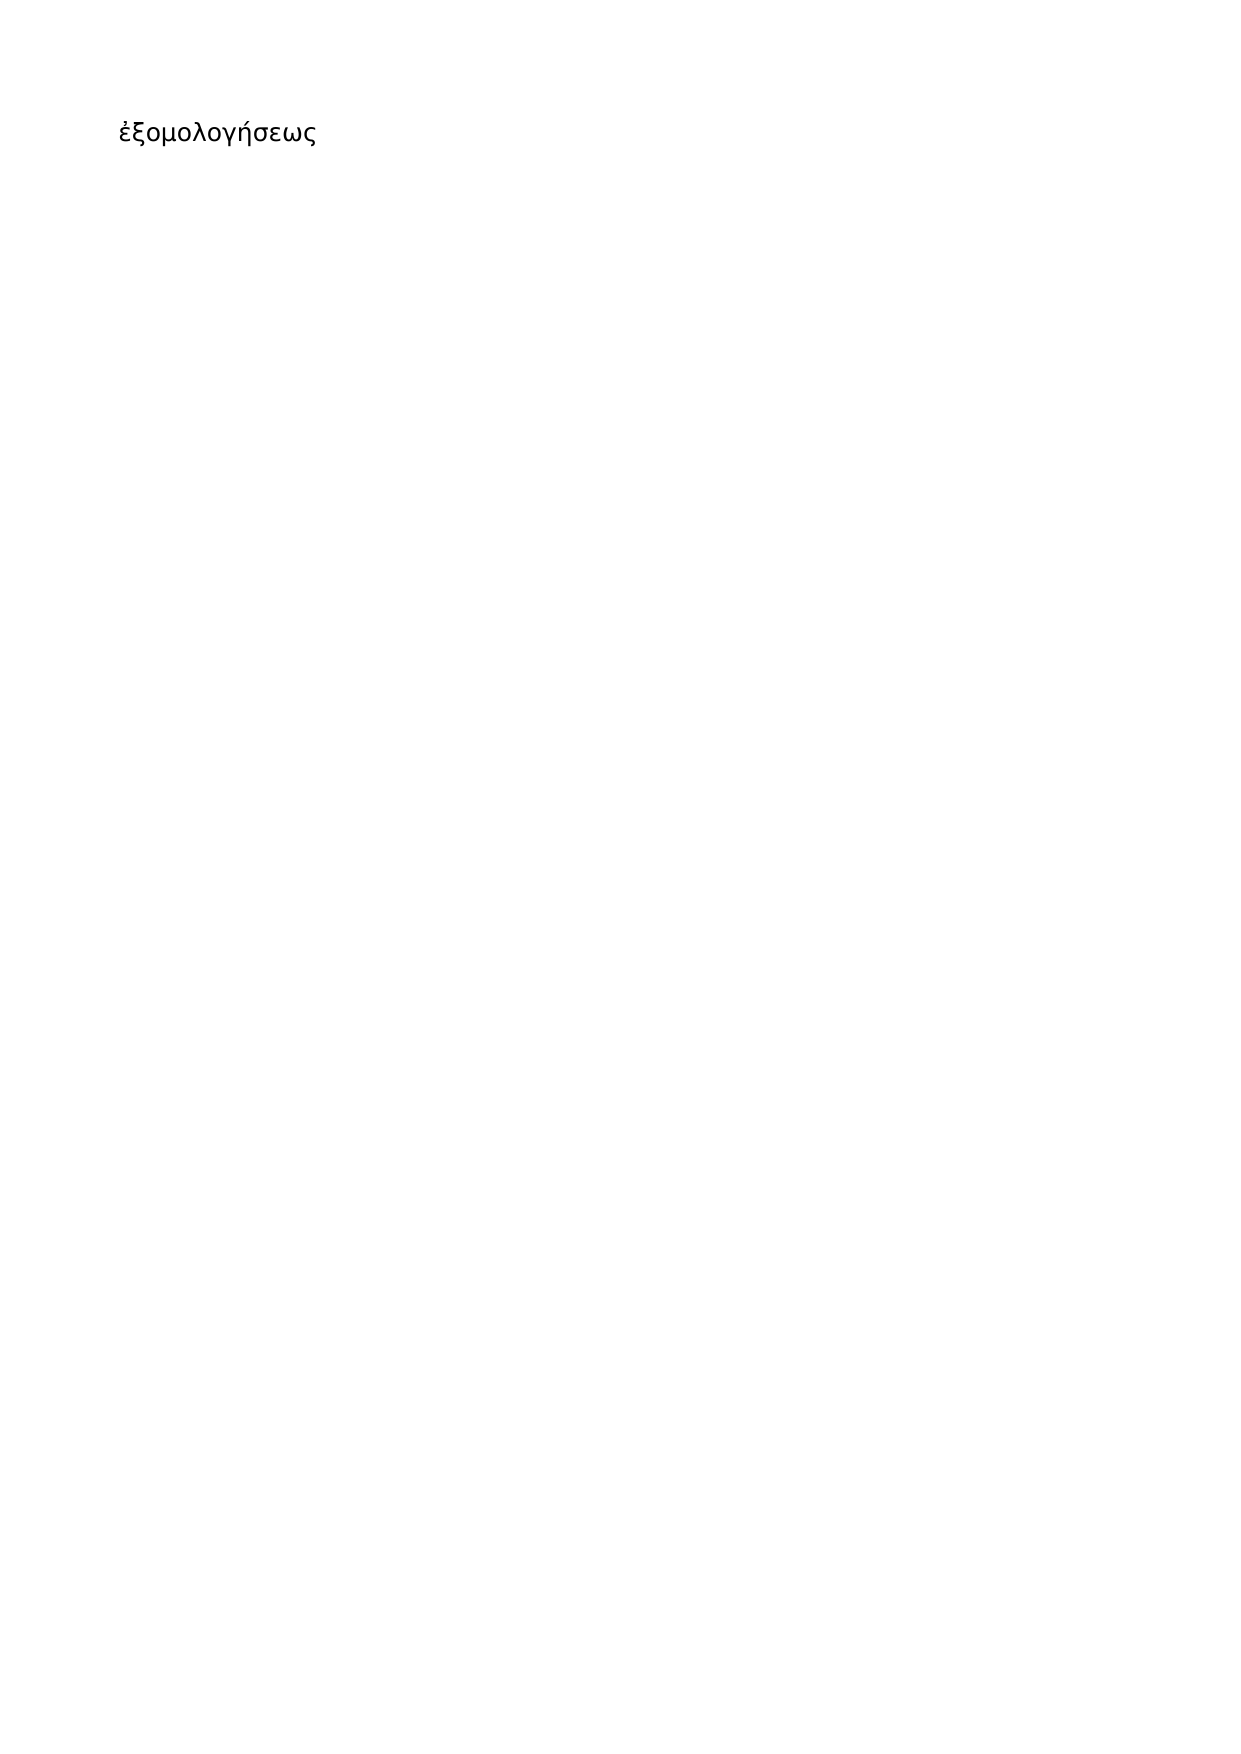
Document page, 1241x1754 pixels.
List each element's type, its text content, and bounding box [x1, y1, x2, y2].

text ἐξομολογήσεως [118, 118, 1122, 147]
